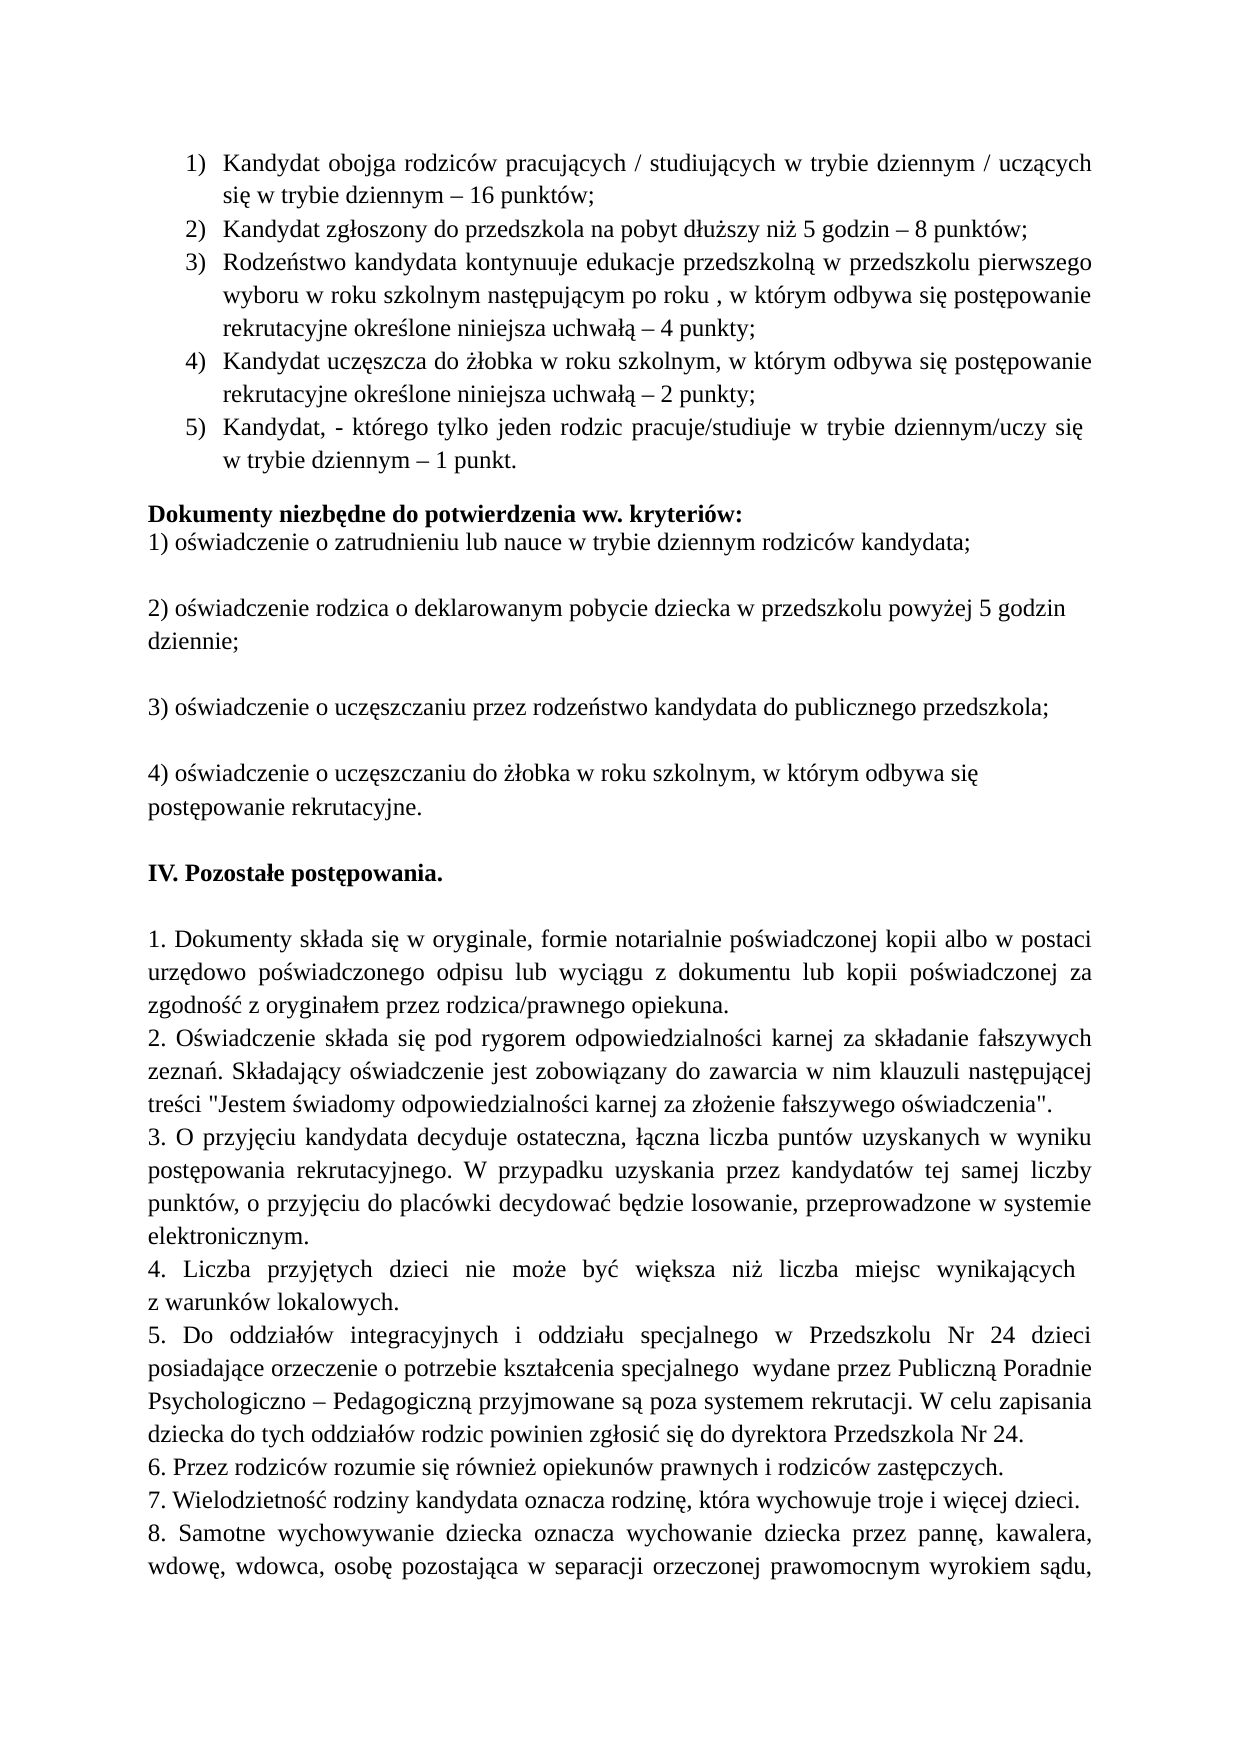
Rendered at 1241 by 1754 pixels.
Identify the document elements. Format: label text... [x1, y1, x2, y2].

text 7. Wielodzietność rodziny kandydata oznacza rodzinę, która wychowuje troje i więcej dzieci. [148, 1485, 1093, 1514]
text IV. Pozostałe postępowania. [148, 858, 1093, 886]
text 3. O przyjęciu kandydata decyduje ostateczna, łączna liczba puntów uzyskanych w wyniku postępowania rekrutacyjnego. W przypadku uzyskania przez kandydatów tej samej liczby punktów, o przyjęciu do placówki decydować będzie losowanie, przeprowadzone w systemie elektronicznym. [148, 1122, 1093, 1249]
text 8. Samotne wychowywanie dziecka oznacza wychowanie dziecka przez pannę, kawalera, wdowę, wdowca, osobę pozostająca w separacji orzeczonej prawomocnym wyrokiem sądu, [148, 1518, 1093, 1580]
text 3) oświadczenie o uczęszczaniu przez rodzeństwo kandydata do publicznego przedszkola; [148, 692, 1093, 721]
text 2. Oświadczenie składa się pod rygorem odpowiedzialności karnej za składanie fałszywych zeznań. Składający oświadczenie jest zobowiązany do zawarcia w nim klauzuli następującej treści "Jestem świadomy odpowiedzialności karnej za złożenie fałszywego oświadczenia". [148, 1023, 1093, 1117]
list Kandydat uczęszcza do żłobka w roku szkolnym, w którym odbywa się postępowanie rekrutacyjne określone niniejsza uchwałą – 2 punkty; [185, 346, 1093, 407]
list Kandydat, - którego tylko jeden rodzic pracuje/studiuje w trybie dziennym/uczy się w trybie dziennym – 1 punkt. [185, 412, 1093, 473]
list Kandydat zgłoszony do przedszkola na pobyt dłuższy niż 5 godzin – 8 punktów; [185, 214, 1093, 242]
text 1) oświadczenie o zatrudnieniu lub nauce w trybie dziennym rodziców kandydata; [148, 527, 1093, 556]
text 2) oświadczenie rodzica o deklarowanym pobycie dziecka w przedszkolu powyżej 5 godzin dziennie; [148, 593, 1093, 655]
text 5. Do oddziałów integracyjnych i oddziału specjalnego w Przedszkolu Nr 24 dzieci posiadające orzeczenie o potrzebie kształcenia specjalnego wydane przez Publiczną Poradnie Psychologiczno – Pedagogiczną przyjmowane są poza systemem rekrutacji. W celu zapisania dziecka do tych oddziałów rodzic powinien zgłosić się do dyrektora Przedszkola Nr 24. [148, 1320, 1093, 1448]
text 4) oświadczenie o uczęszczaniu do żłobka w roku szkolnym, w którym odbywa się postępowanie rekrutacyjne. [148, 758, 1093, 820]
list Kandydat obojga rodziców pracujących / studiujących w trybie dziennym / uczących się w trybie dziennym – 16 punktów; [185, 148, 1093, 209]
text 6. Przez rodziców rozumie się również opiekunów prawnych i rodziców zastępczych. [148, 1452, 1093, 1481]
list Rodzeństwo kandydata kontynuuje edukacje przedszkolną w przedszkolu pierwszego wyboru w roku szkolnym następującym po roku , w którym odbywa się postępowanie rekrutacyjne określone niniejsza uchwałą – 4 punkty; [185, 247, 1093, 341]
text 1. Dokumenty składa się w oryginale, formie notarialnie poświadczonej kopii albo w postaci urzędowo poświadczonego odpisu lub wyciągu z dokumentu lub kopii poświadczonej za zgodność z oryginałem przez rodzica/prawnego opiekuna. [148, 924, 1093, 1018]
text Dokumenty niezbędne do potwierdzenia ww. kryteriów: [148, 499, 1093, 527]
text 4. Liczba przyjętych dzieci nie może być większa niż liczba miejsc wynikających z warunków lokalowych. [148, 1254, 1093, 1316]
